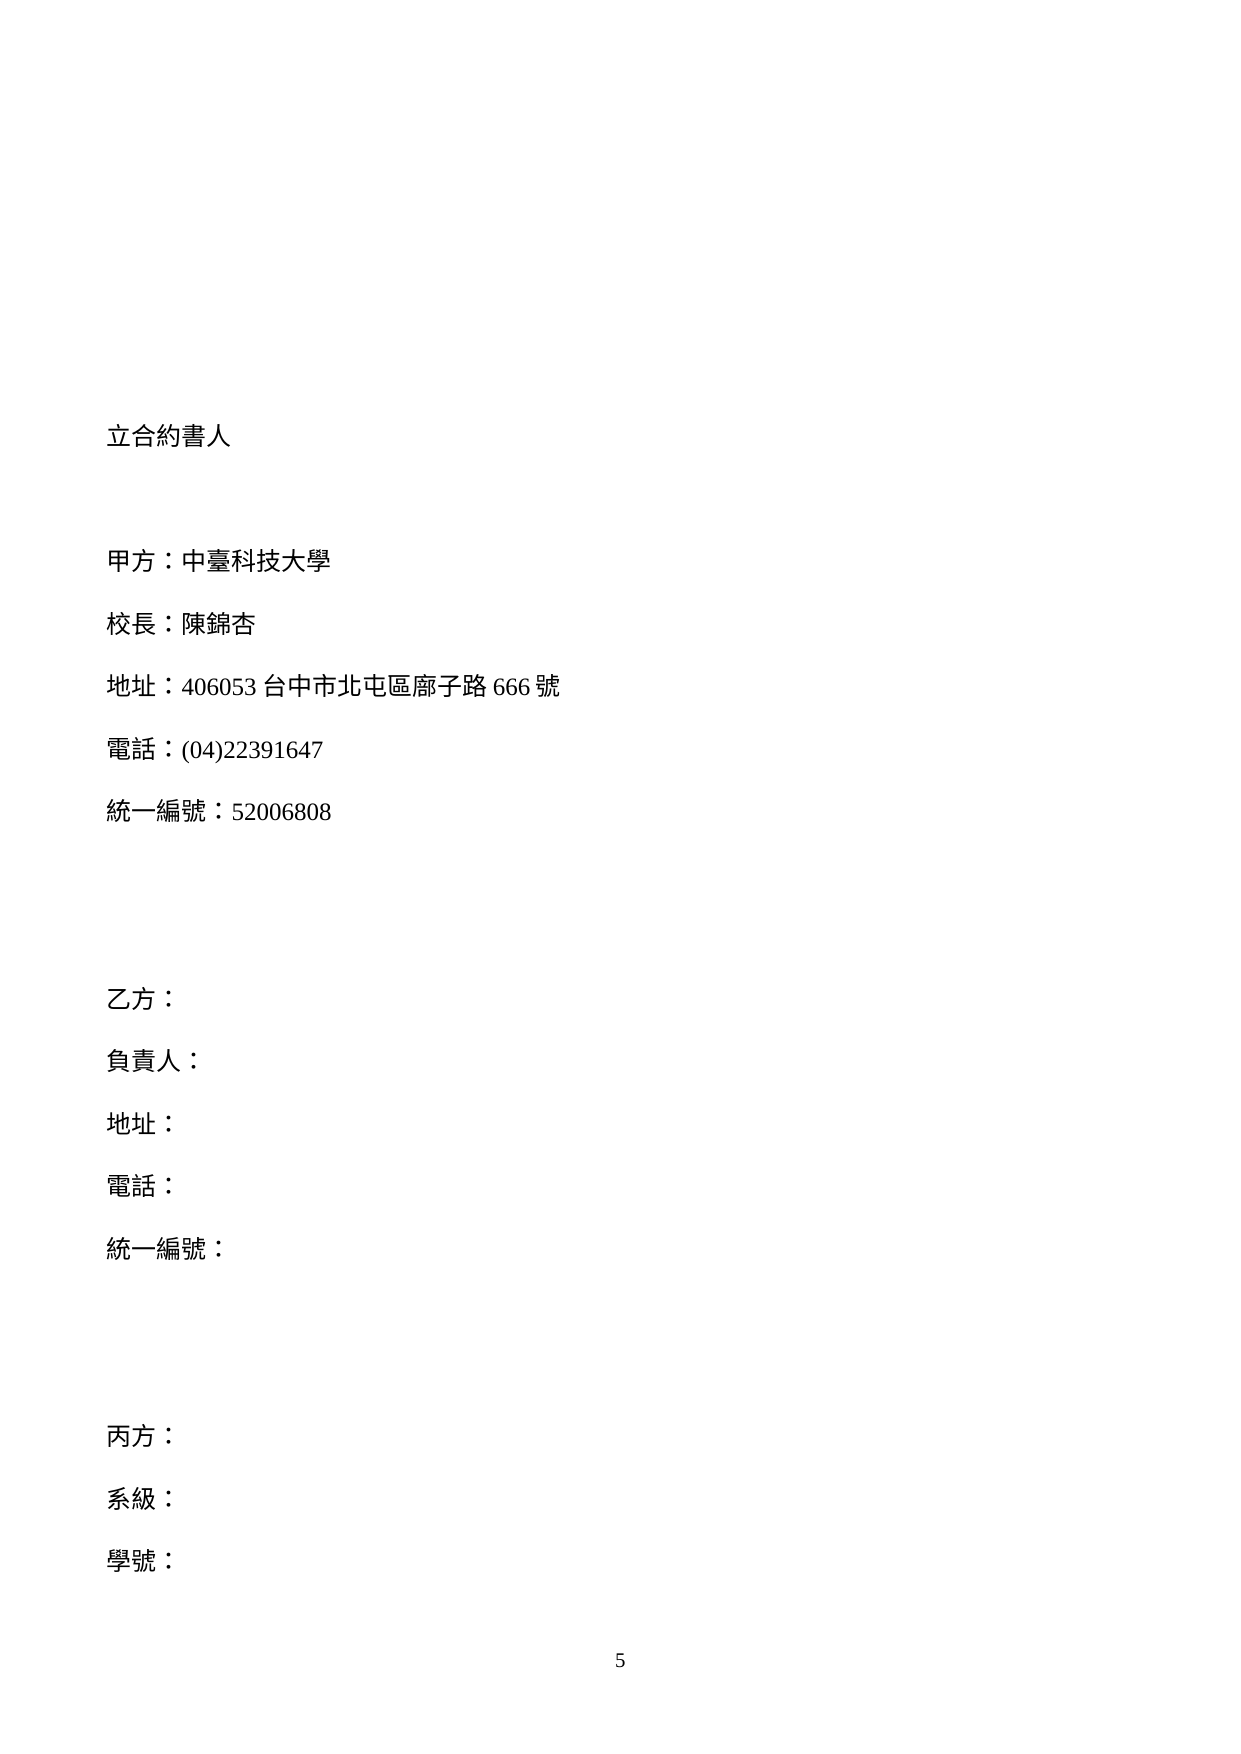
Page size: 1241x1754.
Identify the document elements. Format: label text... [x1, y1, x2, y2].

text 立合約書人 [106, 393, 1134, 456]
text 丙方： [106, 1393, 1134, 1456]
text 電話： [106, 1143, 1134, 1206]
text 學號： [106, 1518, 1134, 1581]
text 負責人： [106, 1018, 1134, 1081]
text 統一編號：52006808 [106, 768, 1134, 831]
text 乙方： [106, 956, 1134, 1018]
text 系級： [106, 1456, 1134, 1518]
text 校長：陳錦杏 [106, 581, 1134, 643]
text 統一編號： [106, 1206, 1134, 1268]
text 地址： [106, 1081, 1134, 1143]
text 甲方：中臺科技大學 [106, 518, 1134, 581]
text 地址：406053 台中市北屯區廍子路666號 [106, 643, 1134, 706]
text 電話：(04)22391647 [106, 706, 1134, 768]
